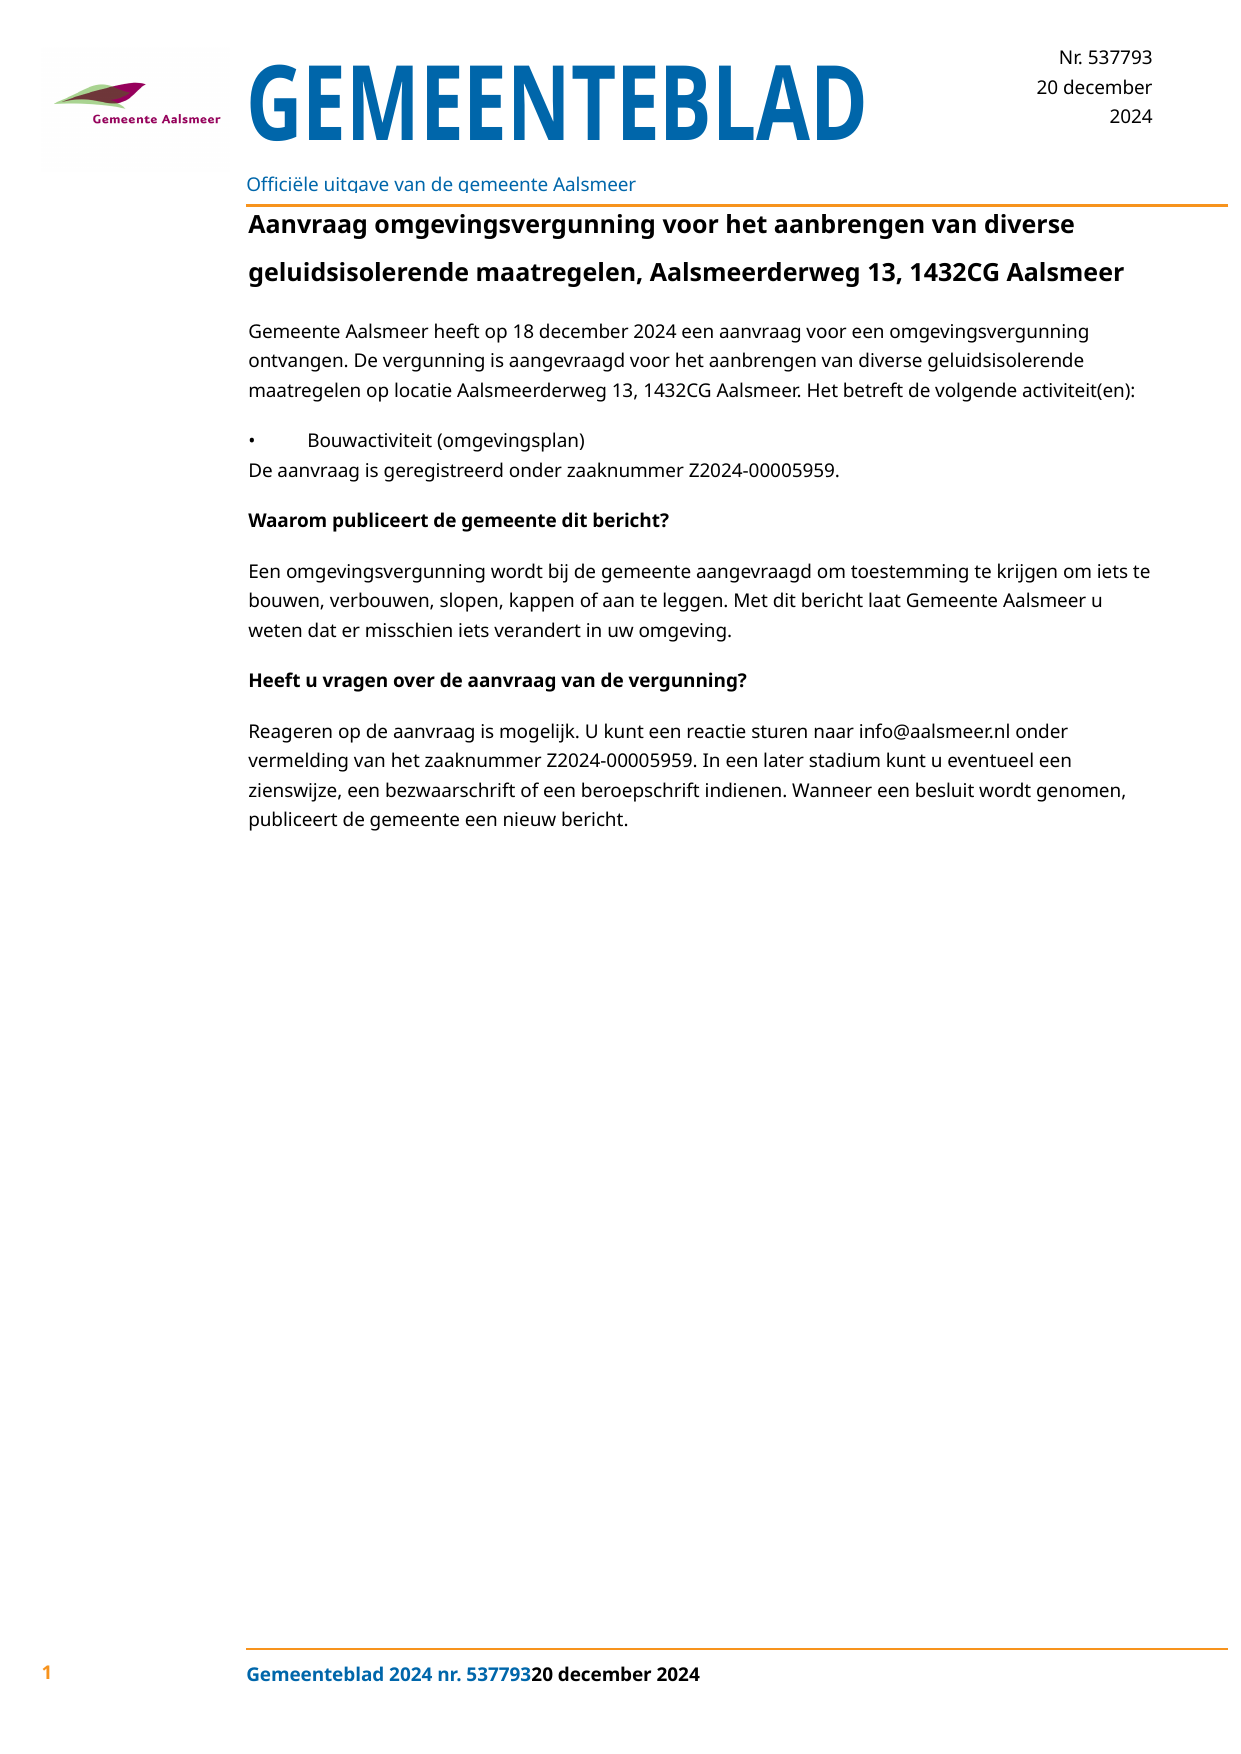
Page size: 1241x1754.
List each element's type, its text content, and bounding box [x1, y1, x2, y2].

text Heeft u vragen over de aanvraag van de vergunning? [248, 667, 1152, 693]
text Reageren op de aanvraag is mogelijk. U kunt een reactie sturen naar info@aalsmeer.nl onder vermelding van het zaaknummer Z2024-00005959. In een later stadium kunt u eventueel een zienswijze, een bezwaarschrift of een beroepschrift indienen. Wanneer een besluit wordt genomen, publiceert de gemeente een nieuw bericht. [248, 718, 1152, 832]
text Waarom publiceert de gemeente dit bericht? [248, 507, 1152, 533]
text De aanvraag is geregistreerd onder zaaknummer Z2024-00005959. [248, 457, 1152, 483]
text Aanvraag omgevingsvergunning voor het aanbrengen van diverse geluidsisolerende maatregelen, Aalsmeerderweg 13, 1432CG Aalsmeer [248, 207, 1152, 288]
picture [41, 47, 231, 172]
text Een omgevingsvergunning wordt bij de gemeente aangevraagd om toestemming te krijgen om iets te bouwen, verbouwen, slopen, kappen of aan te leggen. Met dit bericht laat Gemeente Aalsmeer u weten dat er misschien iets verandert in uw omgeving. [248, 558, 1152, 643]
text Gemeente Aalsmeer heeft op 18 december 2024 een aanvraag voor een omgevingsvergunning ontvangen. De vergunning is aangevraagd voor het aanbrengen van diverse geluidsisolerende maatregelen op locatie Aalsmeerderweg 13, 1432CG Aalsmeer. Het betreft de volgende activiteit(en): [248, 318, 1152, 403]
list Bouwactiviteit (omgevingsplan) [248, 427, 1152, 453]
